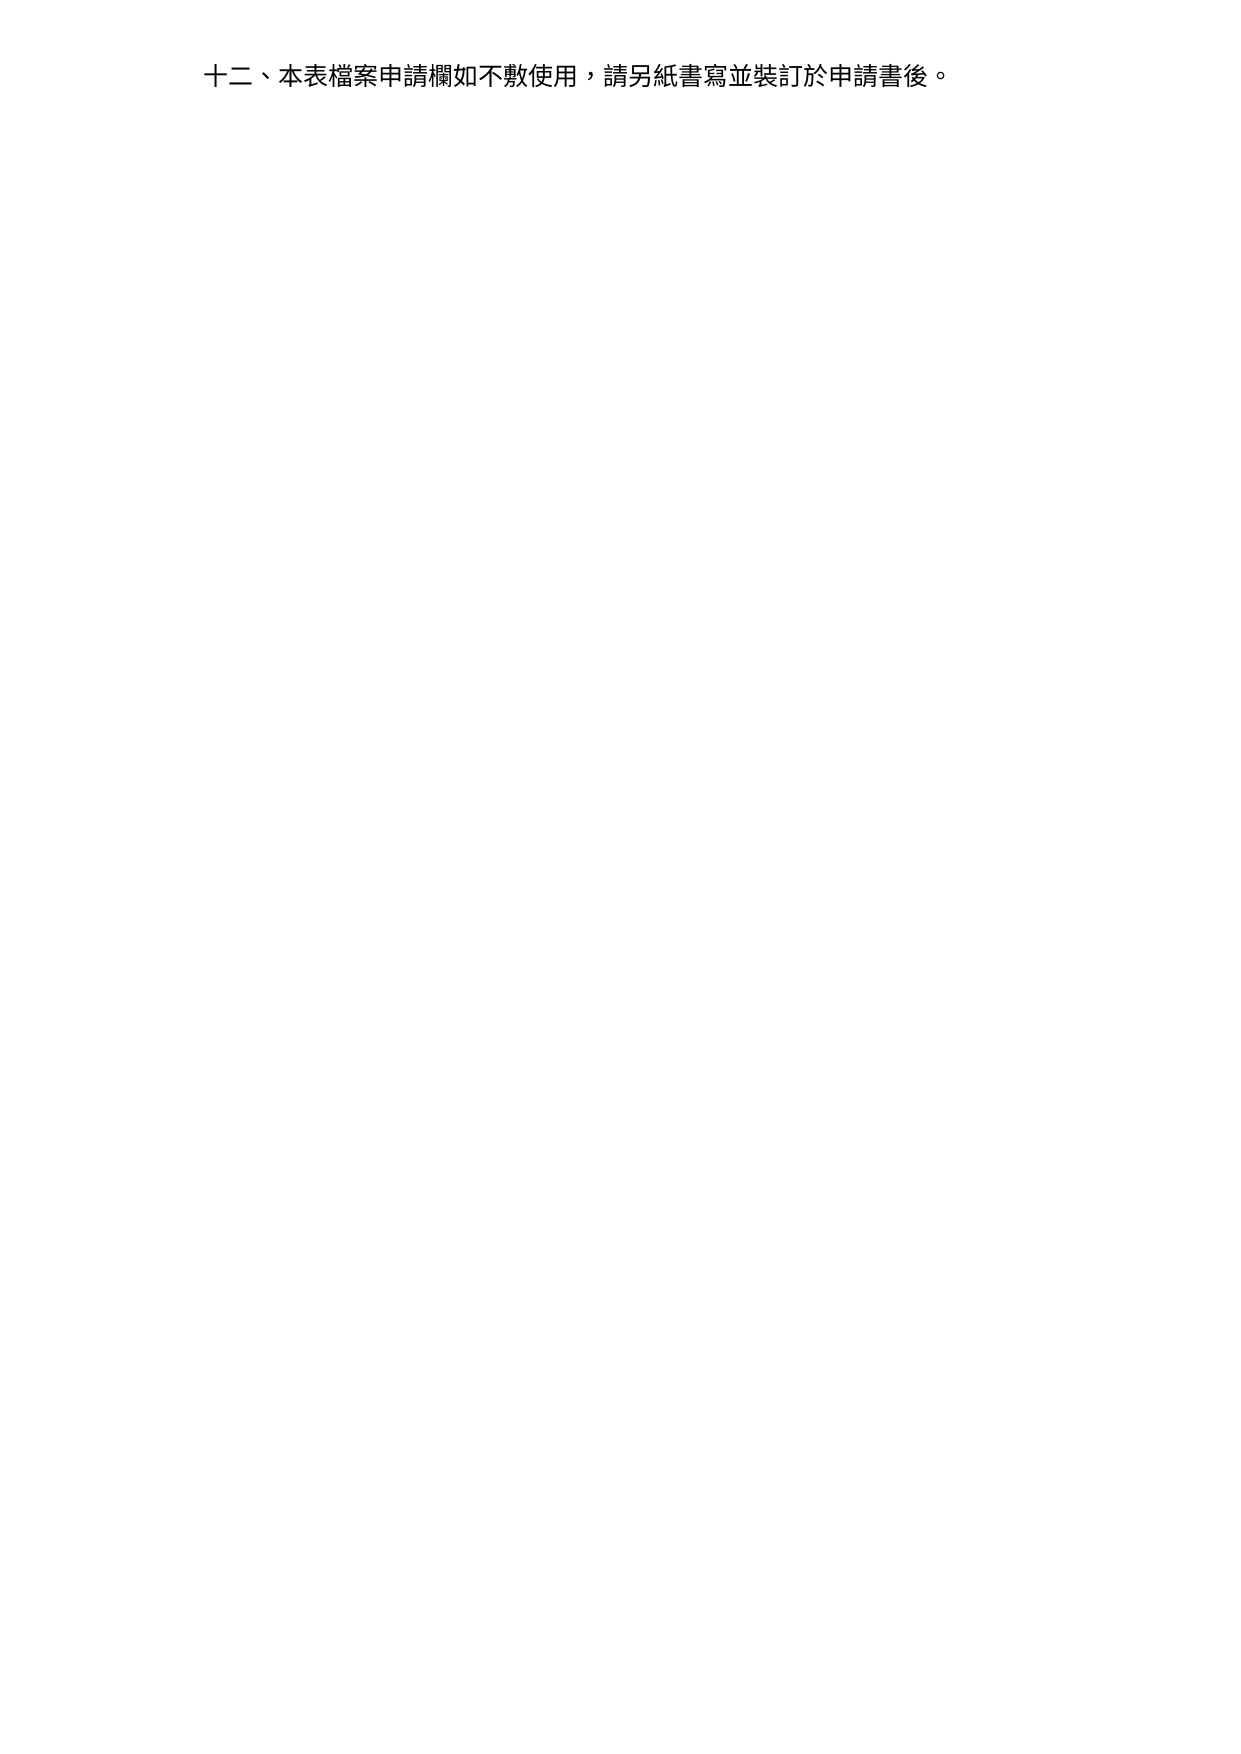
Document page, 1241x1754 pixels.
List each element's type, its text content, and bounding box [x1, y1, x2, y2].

text 十二、本表檔案申請欄如不敷使用，請另紙書寫並裝訂於申請書後。 [53, 33, 1187, 96]
